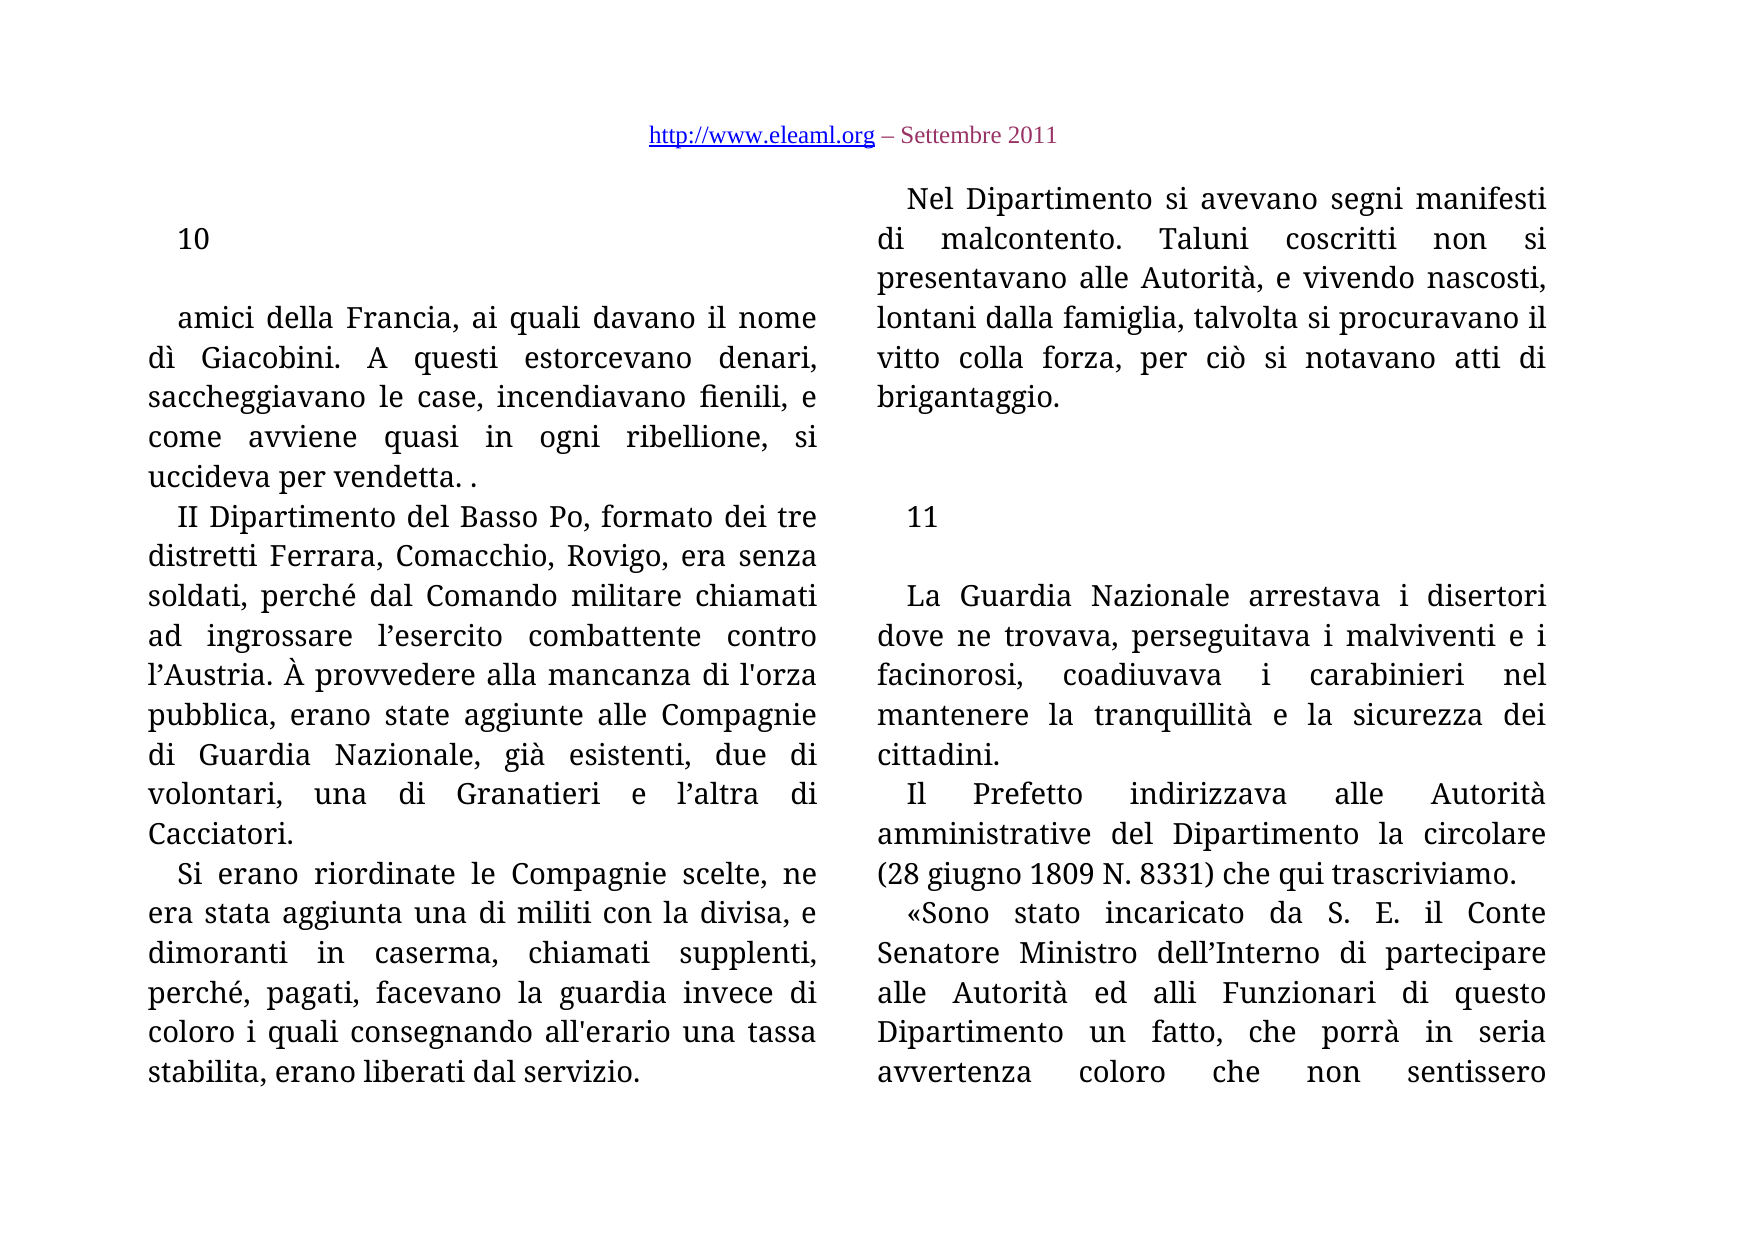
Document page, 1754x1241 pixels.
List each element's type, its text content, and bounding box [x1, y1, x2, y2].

text «Sono stato incaricato da S. E. il Conte Senatore Ministro dell’Interno di partecipare alle Autorità ed alli Funzionari di questo Dipartimento un fatto, che porrà in seria avvertenza coloro che non sentissero [877, 893, 1547, 1091]
text La Guardia Nazionale arrestava i disertori dove ne trovava, perseguitava i malviventi e i facinorosi, coadiuvava i carabinieri nel mantenere la tranquillità e la sicurezza dei cittadini. [877, 575, 1547, 774]
text Si erano riordinate le Compagnie scelte, ne era stata aggiunta una di militi con la divisa, e dimoranti in caserma, chiamati supplenti, perché, pagati, facevano la guardia invece di coloro i quali consegnando all'erario una tassa stabilita, erano liberati dal servizio. [148, 853, 818, 1091]
text amici della Francia, ai quali davano il nome dì Giacobini. A questi estorcevano denari, saccheggiavano le case, incendiavano fienili, e come avviene quasi in ogni ribellione, si uccideva per vendetta. . [148, 297, 818, 496]
text 11 [877, 496, 1547, 536]
text Il Prefetto indirizzava alle Autorità amministrative del Dipartimento la circolare (28 giugno 1809 N. 8331) che qui trascriviamo. [877, 774, 1547, 893]
text II Dipartimento del Basso Po, formato dei tre distretti Ferrara, Comacchio, Rovigo, era senza soldati, perché dal Comando militare chiamati ad ingrossare l’esercito combattente contro l’Austria. À provvedere alla mancanza di l'orza pubblica, erano state aggiunte alle Compagnie di Guardia Nazionale, già esistenti, due di volontari, una di Granatieri e l’altra di Cacciatori. [148, 496, 818, 853]
text Nel Dipartimento si avevano segni manifesti di malcontento. Taluni coscritti non si presentavano alle Autorità, e vivendo nascosti, lontani dalla famiglia, talvolta si procuravano il vitto colla forza, per ciò si notavano atti di brigantaggio. [877, 178, 1547, 416]
text 10 [148, 218, 818, 258]
